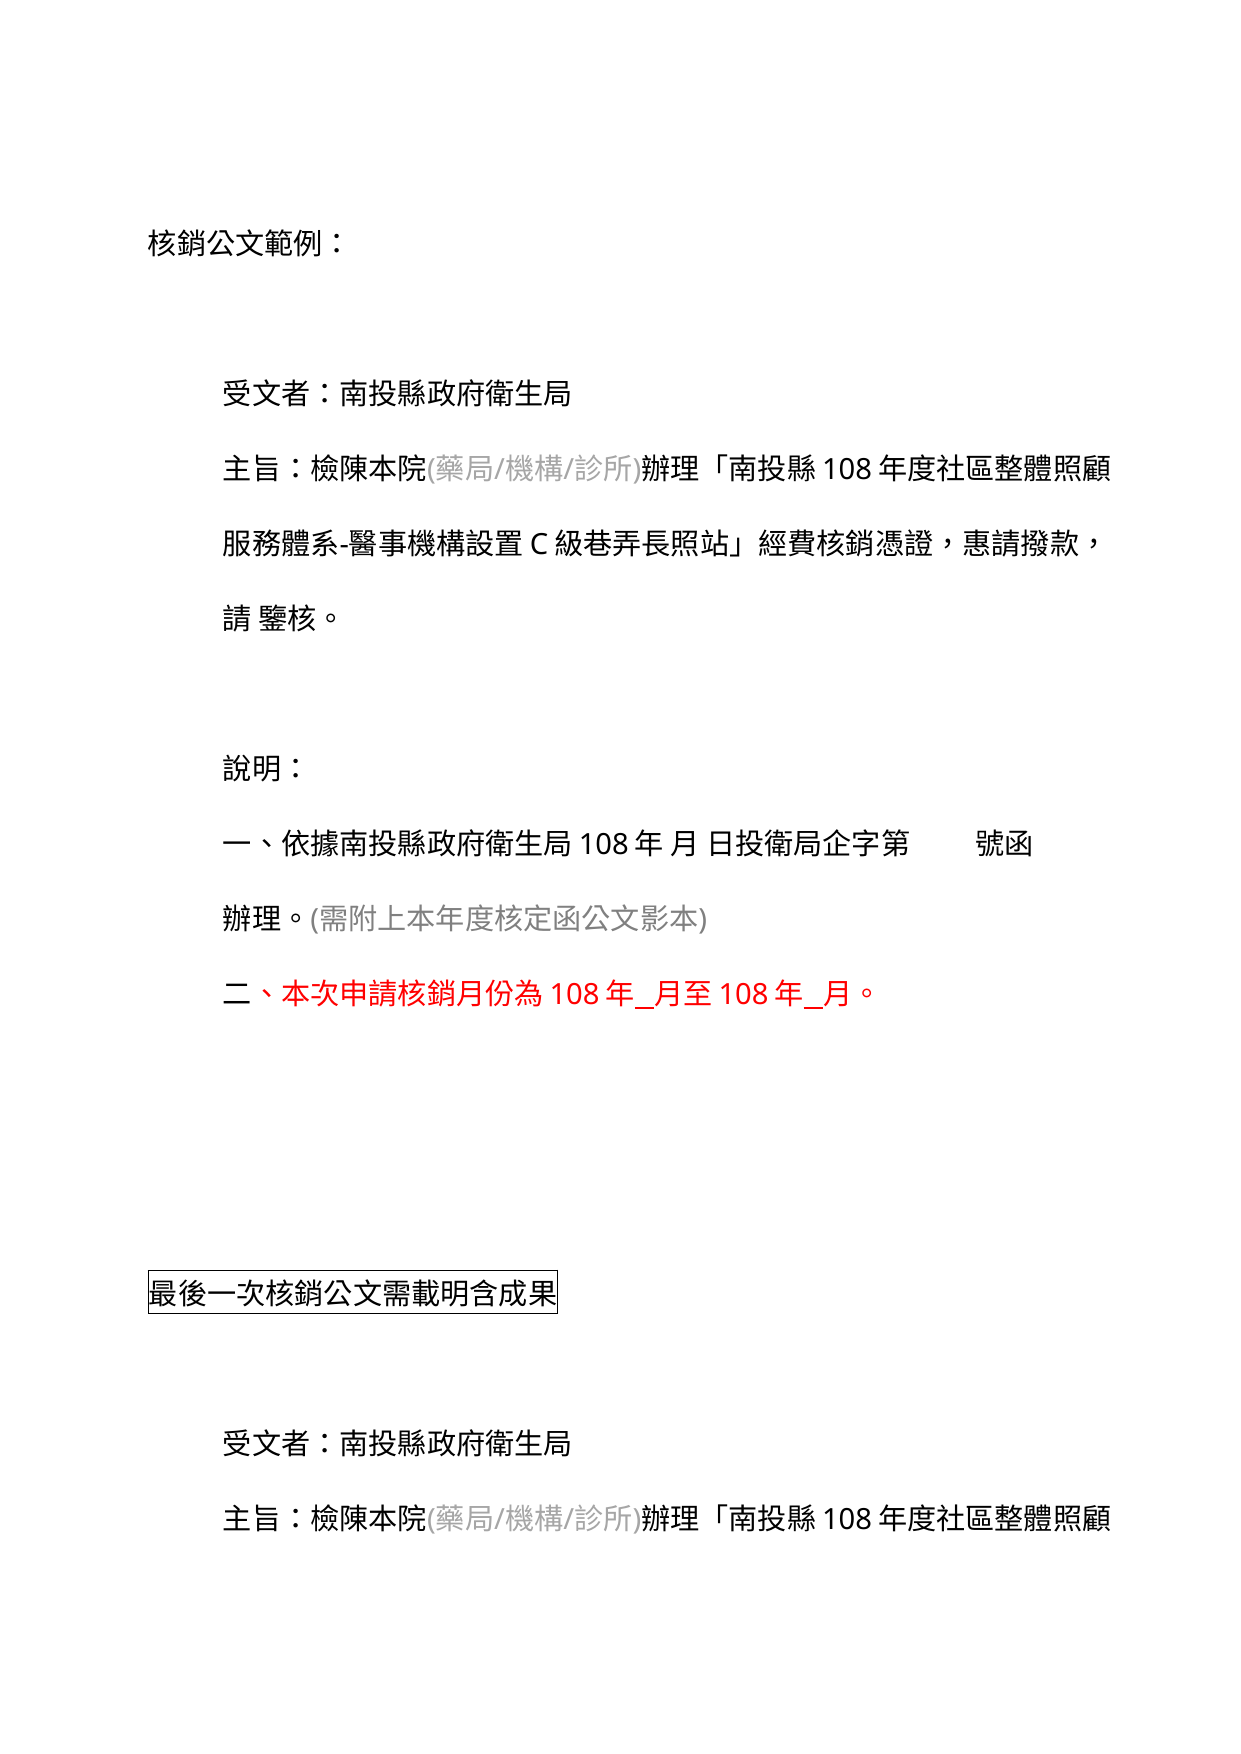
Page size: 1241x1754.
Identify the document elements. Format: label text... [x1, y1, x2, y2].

list 說明： [223, 729, 1122, 804]
list 二、本次申請核銷月份為108年 月至108年 月。 [223, 954, 1122, 1029]
list 受文者：南投縣政府衛生局 [223, 1404, 1122, 1479]
text 最後一次核銷公文需載明含成果 [148, 1254, 1122, 1329]
list 辦理。(需附上本年度核定函公文影本) [223, 879, 1122, 954]
list 主旨：檢陳本院(藥局/機構/診所)辦理「南投縣108年度社區整體照顧 [223, 1479, 1122, 1554]
text 核銷公文範例： [148, 204, 1122, 279]
list 受文者：南投縣政府衛生局 [223, 354, 1122, 429]
list 主旨：檢陳本院(藥局/機構/診所)辦理「南投縣108年度社區整體照顧服務體系-醫事機構設置C級巷弄長照站」經費核銷憑證，惠請撥款，請 鑒核。 [223, 429, 1122, 654]
list 一、依據南投縣政府衛生局108年 月 日投衛局企字第 號函 [223, 804, 1122, 879]
